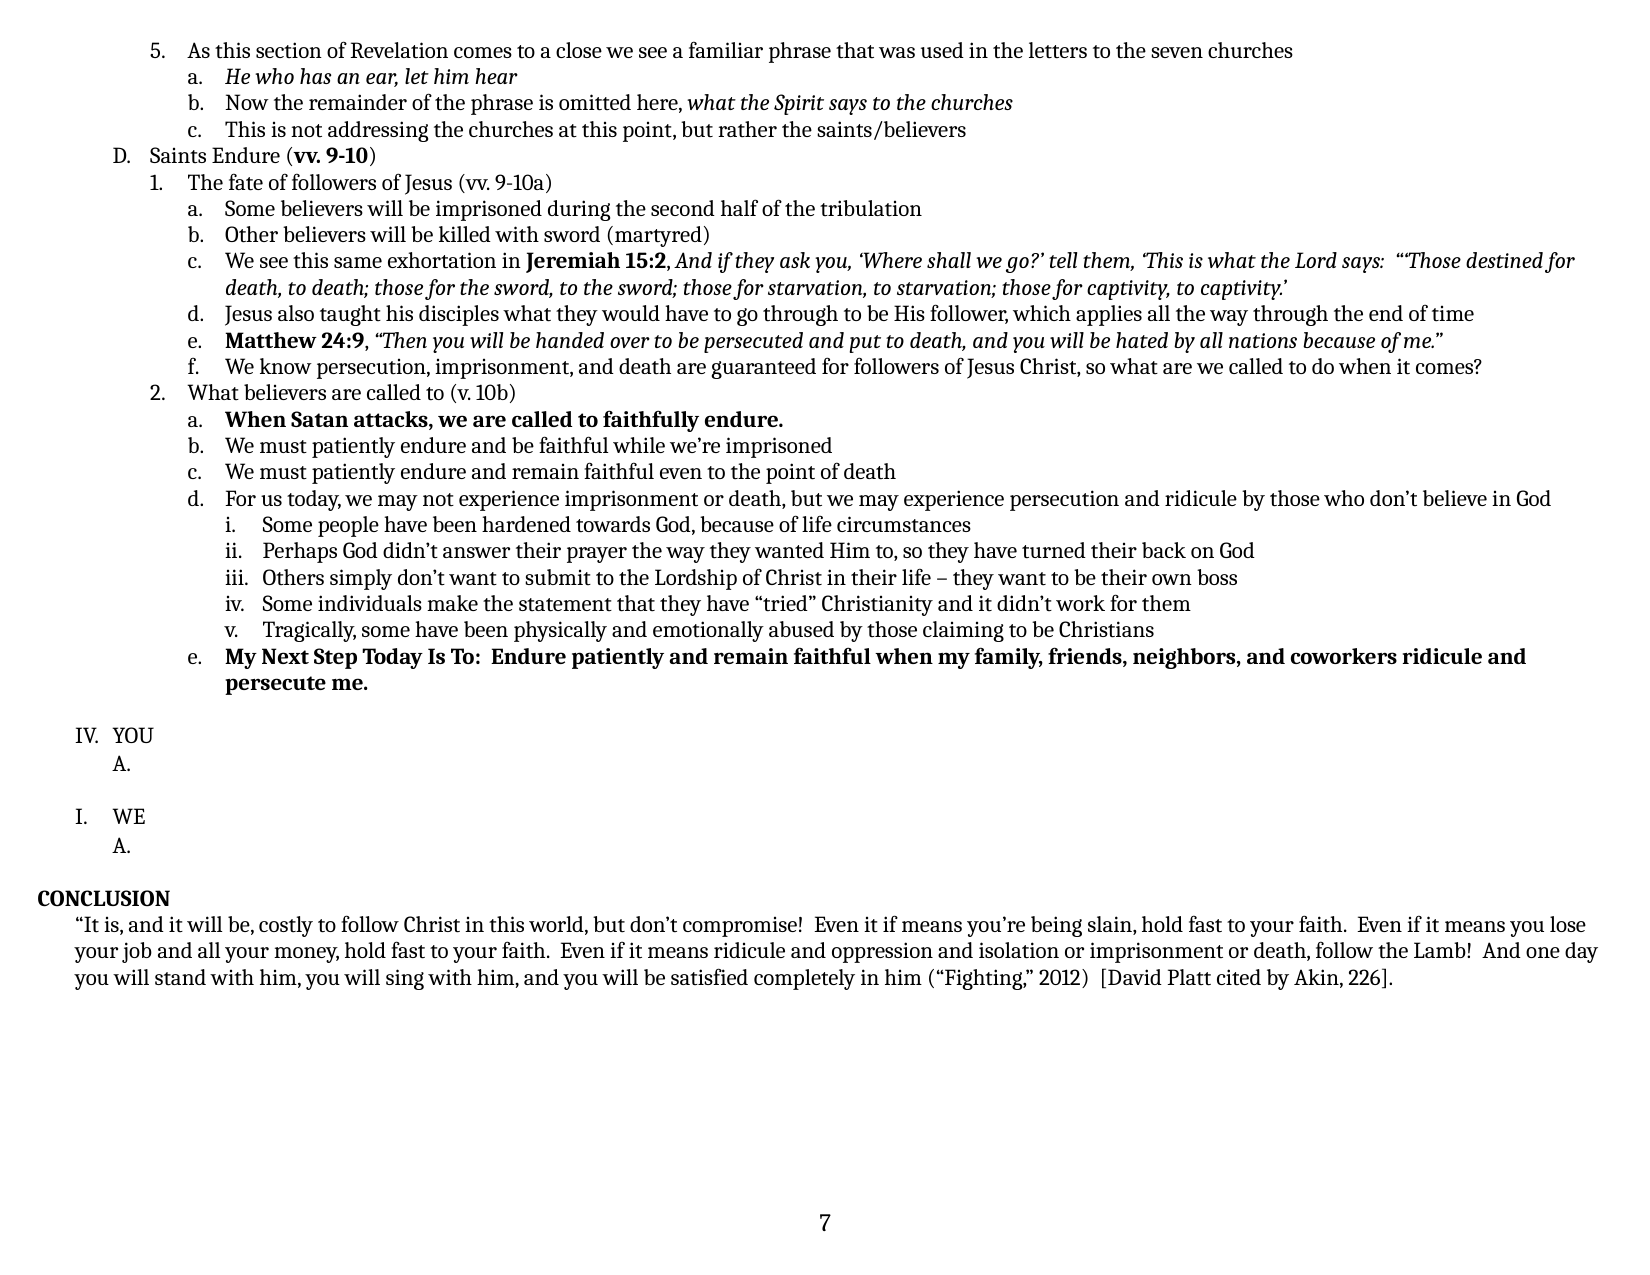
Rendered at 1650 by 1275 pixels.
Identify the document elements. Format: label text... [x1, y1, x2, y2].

list Some individuals make the statement that they have “tried” Christianity and it didn’t work for them [225, 591, 1612, 617]
text “It is, and it will be, costly to follow Christ in this world, but don’t compromise! Even it if means you’re being slain, hold fast to your faith. Even if it means you lose your job and all your money, hold fast to your faith. Even if it means ridicule and oppression and isolation or imprisonment or death, follow the Lamb! And one day you will stand with him, you will sing with him, and you will be satisfied completely in him (“Fighting,” 2012) [David Platt cited by Akin, 226]. [75, 912, 1612, 991]
list Saints Endure (vv. 9-10) [112, 143, 1612, 169]
list What believers are called to (v. 10b) [150, 380, 1612, 406]
list WE [75, 804, 1612, 831]
list Some believers will be imprisoned during the second half of the tribulation [187, 196, 1612, 222]
list Now the remainder of the phrase is omitted here, what the Spirit says to the churches [187, 90, 1612, 117]
list We see this same exhortation in Jeremiah 15:2, And if they ask you, ‘Where shall we go?’ tell them, ‘This is what the Lord says: “‘Those destined for death, to death; those for the sword, to the sword; those for starvation, to starvation; those for captivity, to captivity.’ [187, 248, 1612, 301]
list When Satan attacks, we are called to faithfully endure. [187, 406, 1612, 433]
list Tragically, some have been physically and emotionally abused by those claiming to be Christians [225, 617, 1612, 644]
text CONCLUSION [37, 886, 1612, 912]
list Jesus also taught his disciples what they would have to go through to be His follower, which applies all the way through the end of time [187, 301, 1612, 327]
list We must patiently endure and remain faithful even to the point of death [187, 459, 1612, 486]
list The fate of followers of Jesus (vv. 9-10a) [150, 169, 1612, 196]
list We must patiently endure and be faithful while we’re imprisoned [187, 433, 1612, 459]
list Matthew 24:9, “Then you will be handed over to be persecuted and put to death, and you will be hated by all nations because of me.” [187, 327, 1612, 354]
list He who has an ear, let him hear [187, 64, 1612, 90]
list This is not addressing the churches at this point, but rather the saints/believers [187, 117, 1612, 143]
list As this section of Revelation comes to a close we see a familiar phrase that was used in the letters to the seven churches [150, 37, 1612, 64]
list Perhaps God didn’t answer their prayer the way they wanted Him to, so they have turned their back on God [225, 538, 1612, 564]
list Other believers will be killed with sword (martyred) [187, 222, 1612, 248]
list Some people have been hardened towards God, because of life circumstances [225, 512, 1612, 538]
list YOU [75, 723, 1612, 749]
list We know persecution, imprisonment, and death are guaranteed for followers of Jesus Christ, so what are we called to do when it comes? [187, 354, 1612, 380]
list Others simply don’t want to submit to the Lordship of Christ in their life – they want to be their own boss [225, 564, 1612, 591]
list For us today, we may not experience imprisonment or death, but we may experience persecution and ridicule by those who don’t believe in God [187, 486, 1612, 512]
list My Next Step Today Is To: Endure patiently and remain faithful when my family, friends, neighbors, and coworkers ridicule and persecute me. [187, 644, 1612, 696]
